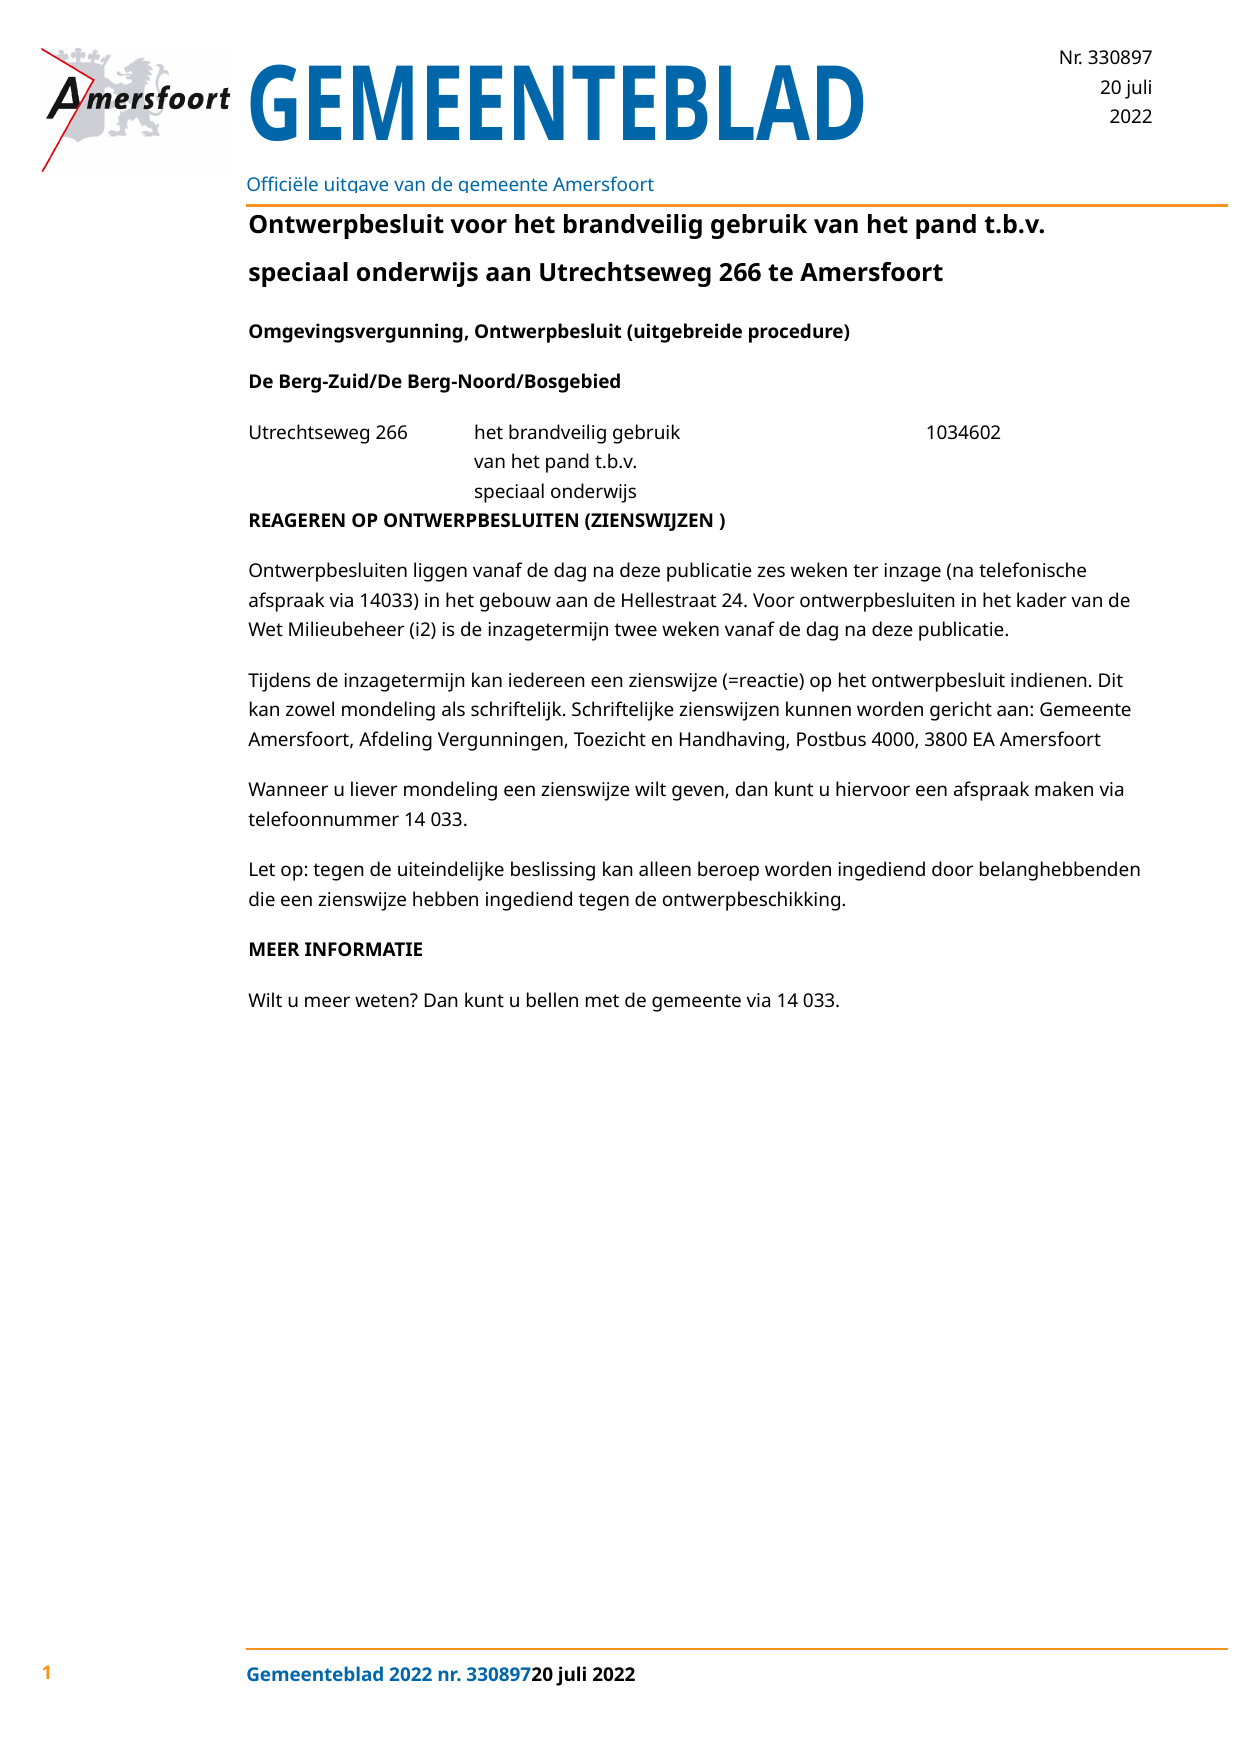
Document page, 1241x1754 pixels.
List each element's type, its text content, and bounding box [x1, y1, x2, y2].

table_header [700, 419, 926, 504]
text Wanneer u liever mondeling een zienswijze wilt geven, dan kunt u hiervoor een afspraak maken via telefoonnummer 14 033. [248, 777, 1152, 832]
text MEER INFORMATIE [248, 937, 1152, 962]
text Tijdens de inzagetermijn kan iedereen een zienswijze (=reactie) op het ontwerpbesluit indienen. Dit kan zowel mondeling als schriftelijk. Schriftelijke zienswijzen kunnen worden gericht aan: Gemeente Amersfoort, Afdeling Vergunningen, Toezicht en Handhaving, Postbus 4000, 3800 EA Amersfoort [248, 667, 1152, 752]
table_header het brandveilig gebruik van het pand t.b.v. speciaal onderwijs [474, 419, 700, 504]
text Ontwerpbesluiten liggen vanaf de dag na deze publicatie zes weken ter inzage (na telefonische afspraak via 14033) in het gebouw aan de Hellestraat 24. Voor ontwerpbesluiten in het kader van de Wet Milieubeheer (i2) is de inzagetermijn twee weken vanaf de dag na deze publicatie. [248, 557, 1152, 642]
text REAGEREN OP ONTWERPBESLUITEN (ZIENSWIJZEN ) [248, 507, 1152, 533]
text De Berg-Zuid/De Berg-Noord/Bosgebied [248, 368, 1152, 394]
picture [41, 47, 231, 172]
table_header Utrechtseweg 266 [248, 419, 474, 504]
text Ontwerpbesluit voor het brandveilig gebruik van het pand t.b.v. speciaal onderwijs aan Utrechtseweg 266 te Amersfoort [248, 207, 1152, 288]
text Omgevingsvergunning, Ontwerpbesluit (uitgebreide procedure) [248, 318, 1152, 344]
table_header 1034602 [926, 419, 1152, 504]
text Wilt u meer weten? Dan kunt u bellen met de gemeente via 14 033. [248, 987, 1152, 1013]
text Let op: tegen de uiteindelijke beslissing kan alleen beroep worden ingediend door belanghebbenden die een zienswijze hebben ingediend tegen de ontwerpbeschikking. [248, 857, 1152, 912]
